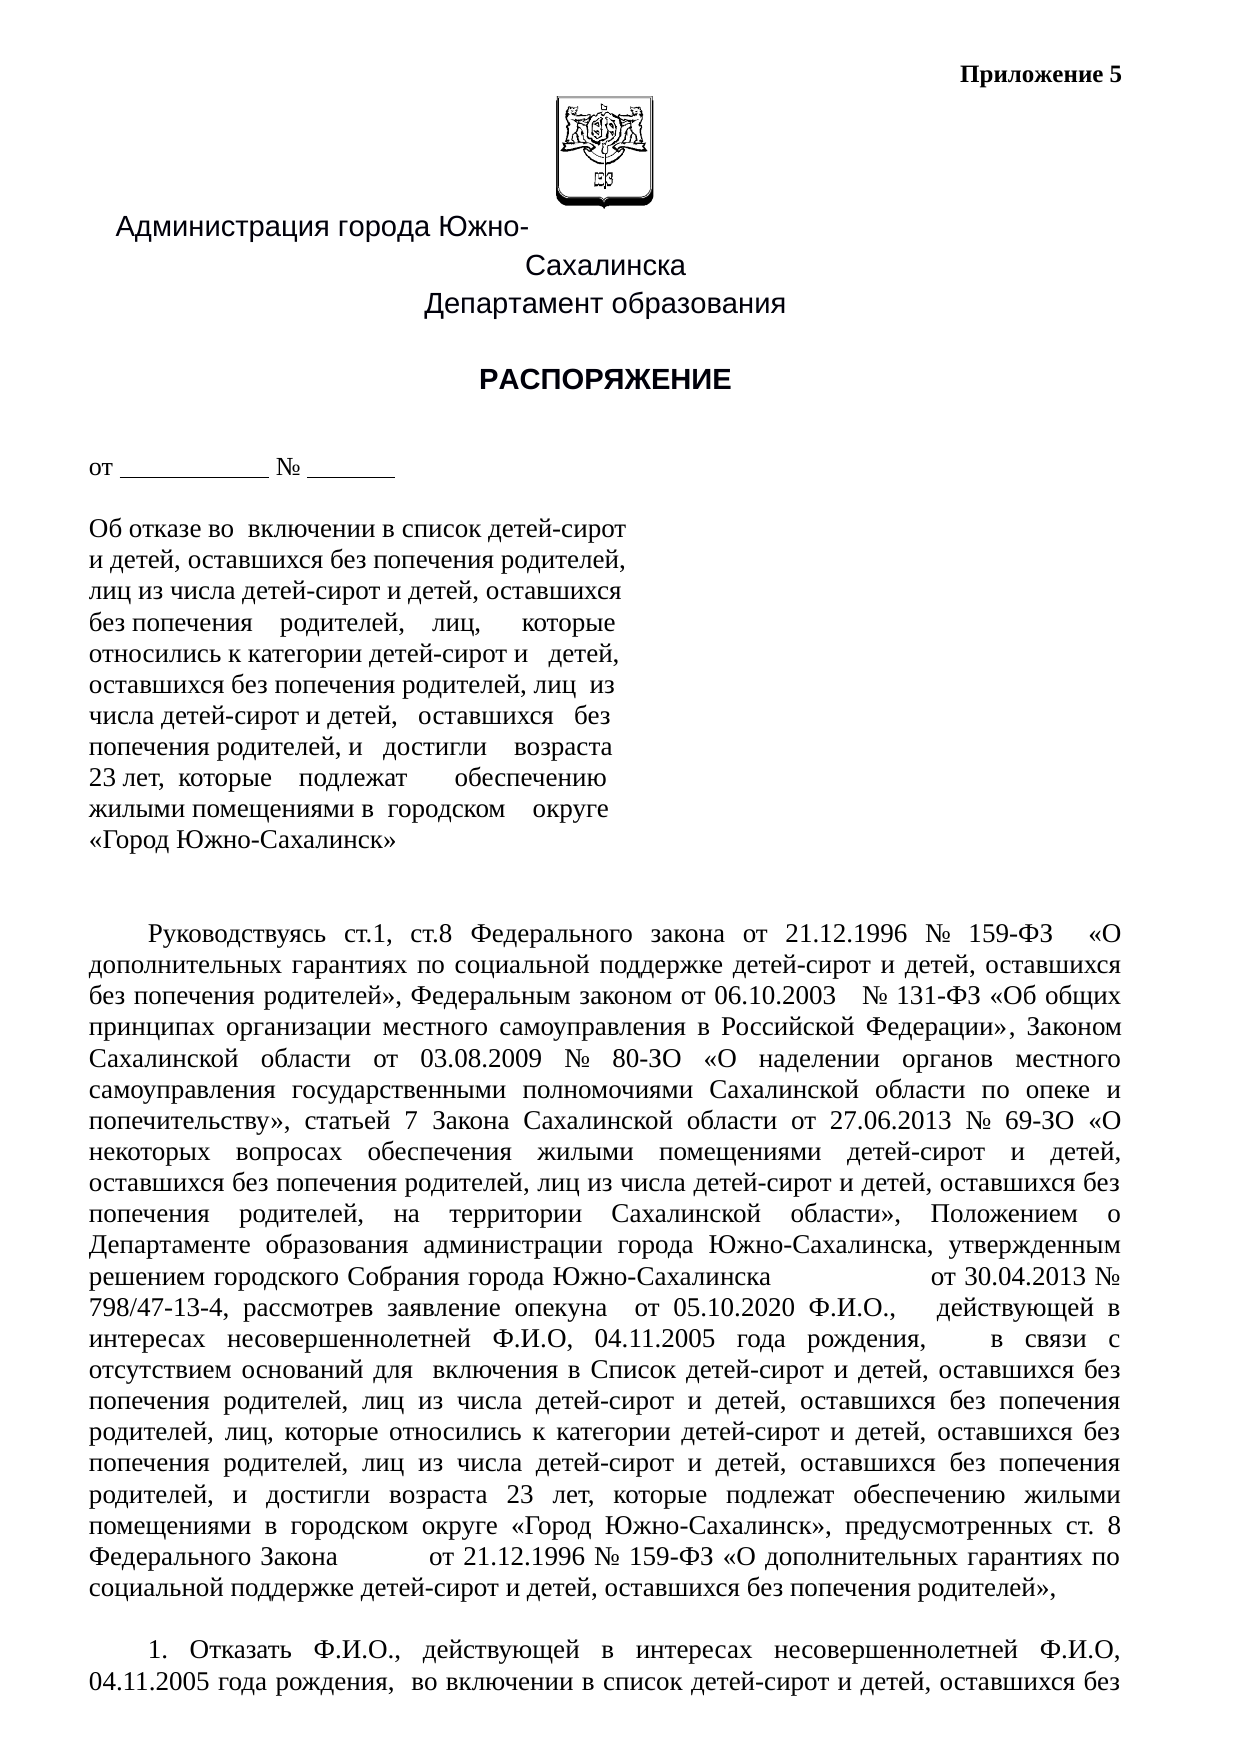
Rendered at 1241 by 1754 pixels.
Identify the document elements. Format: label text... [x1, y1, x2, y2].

text «Город Южно-Сахалинск» [89, 824, 1122, 855]
text от № [89, 451, 1122, 481]
text относились к категории детей-сирот и детей, [89, 637, 1122, 668]
text числа детей-сирот и детей, оставшихся без [89, 699, 1122, 730]
text 1. Отказать Ф.И.О., действующей в интересах несовершеннолетней Ф.И.О, 04.11.2005 года рождения, во включении в список детей-сирот и детей, оставшихся без [89, 1633, 1122, 1696]
text жилыми помещениями в городском округе [89, 792, 1122, 824]
text без попечения родителей, лиц, которые [89, 606, 1122, 637]
text и детей, оставшихся без попечения родителей, [89, 543, 1122, 574]
text попечения родителей, и достигли возраста [89, 730, 1122, 761]
text лиц из числа детей-сирот и детей, оставшихся [89, 574, 1122, 606]
text Приложение 5 [89, 59, 1122, 88]
text Руководствуясь ст.1, ст.8 Федерального закона от 21.12.1996 № 159-ФЗ «О дополнительных гарантиях по социальной поддержке детей-сирот и детей, оставшихся без попечения родителей», Федеральным законом от 06.10.2003 № 131-ФЗ «Об общих принципах организации местного самоуправления в Российской Федерации», Законом Сахалинской области от 03.08.2009 № 80-ЗО «О наделении органов местного самоуправления государственными полномочиями Сахалинской области по опеке и попечительству», статьей 7 Закона Сахалинской области от 27.06.2013 № 69-ЗО «О некоторых вопросах обеспечения жилыми помещениями детей-сирот и детей, оставшихся без попечения родителей, лиц из числа детей-сирот и детей, оставшихся без попечения родителей, на территории Сахалинской области», Положением о Департаменте образования администрации города Южно-Сахалинска, утвержденным решением городского Собрания города Южно-Сахалинска от 30.04.2013 № 798/47-13-4, рассмотрев заявление опекуна от 05.10.2020 Ф.И.О., действующей в интересах несовершеннолетней Ф.И.О, 04.11.2005 года рождения, в связи с отсутствием оснований для включения в Список детей-сирот и детей, оставшихся без попечения родителей, лиц из числа детей-сирот и детей, оставшихся без попечения родителей, лиц, которые относились к категории детей-сирот и детей, оставшихся без попечения родителей, лиц из числа детей-сирот и детей, оставшихся без попечения родителей, и достигли возраста 23 лет, которые подлежат обеспечению жилыми помещениями в городском округе «Город Южно-Сахалинск», предусмотренных ст. 8 Федерального Закона от 21.12.1996 № 159-ФЗ «О дополнительных гарантиях по социальной поддержке детей-сирот и детей, оставшихся без попечения родителей», [89, 917, 1122, 1602]
text Администрация города Южно-Сахалинска [89, 209, 1122, 281]
text оставшихся без попечения родителей, лиц из [89, 668, 1122, 699]
text Департамент образования [89, 286, 1122, 320]
text Об отказе во включении в список детей-сирот [89, 512, 1122, 543]
text 23 лет, которые подлежат обеспечению [89, 761, 1122, 792]
text РАСПОРЯЖЕНИЕ [89, 362, 1122, 396]
